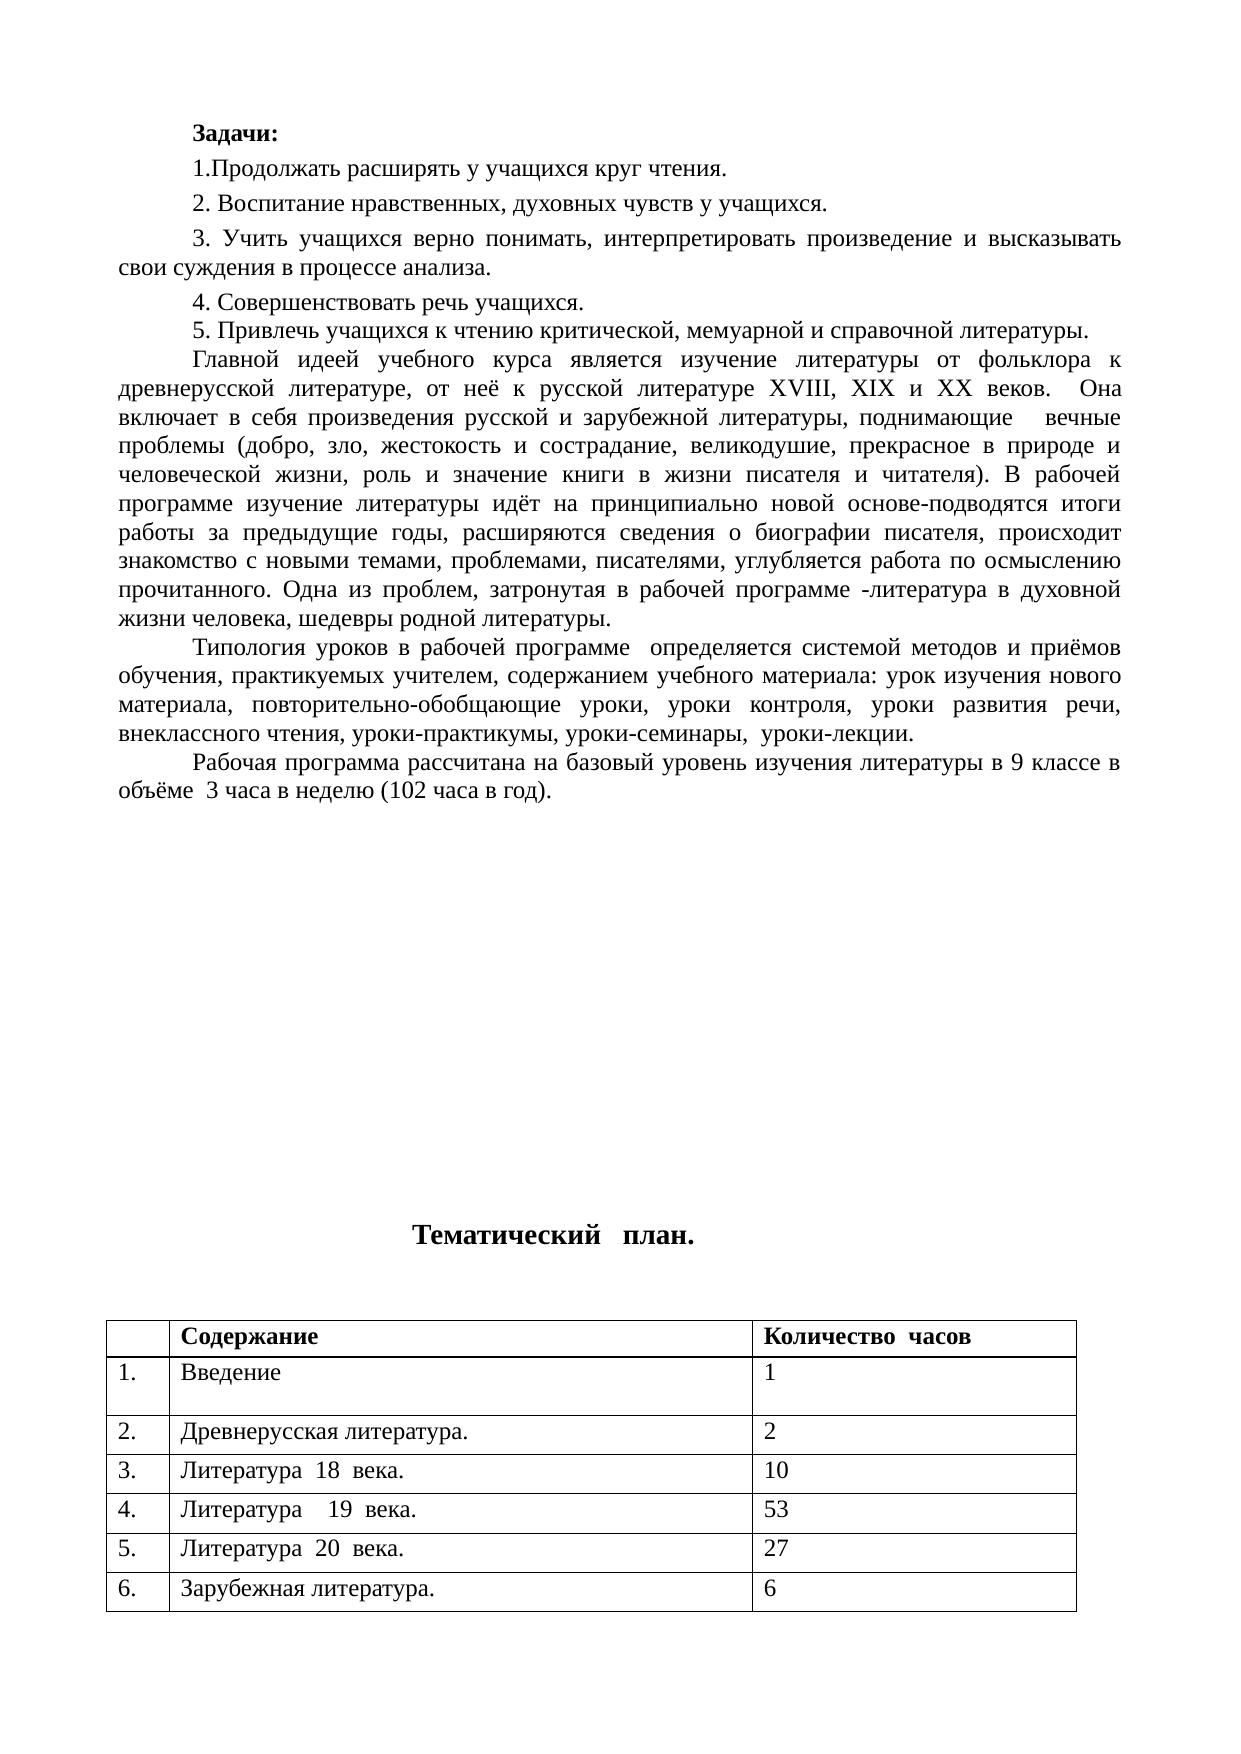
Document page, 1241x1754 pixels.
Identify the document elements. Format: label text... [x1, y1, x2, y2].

text 4. Совершенствовать речь учащихся. [118, 287, 1122, 316]
table_cell 1 [753, 1358, 1076, 1415]
table_cell 3. [107, 1455, 169, 1493]
table_cell Литература 20 века. [170, 1534, 752, 1572]
text Главной идеей учебного курса является изучение литературы от фольклора к древнерусской литературе, от неё к русской литературе XVΙΙΙ, XΙX и XX веков. Она включает в себя произведения русской и зарубежной литературы, поднимающие вечные проблемы (добро, зло, жестокость и сострадание, великодушие, прекрасное в природе и человеческой жизни, роль и значение книги в жизни писателя и читателя). В рабочей программе изучение литературы идёт на принципиально новой основе-подводятся итоги работы за предыдущие годы, расширяются сведения о биографии писателя, происходит знакомство с новыми темами, проблемами, писателями, углубляется работа по осмыслению прочитанного. Одна из проблем, затронутая в рабочей программе -литература в духовной жизни человека, шедевры родной литературы. [118, 344, 1122, 632]
table_cell 27 [753, 1534, 1076, 1572]
table_header Количество часов [753, 1321, 1076, 1356]
table_header Содержание [170, 1321, 752, 1356]
text Типология уроков в рабочей программе определяется системой методов и приёмов обучения, практикуемых учителем, содержанием учебного материала: урок изучения нового материала, повторительно-обобщающие уроки, уроки контроля, уроки развития речи, внеклассного чтения, уроки-практикумы, уроки-семинары, уроки-лекции. [118, 632, 1122, 747]
table_cell 4. [107, 1494, 169, 1532]
table_cell 2 [753, 1416, 1076, 1454]
table_cell Введение [170, 1358, 752, 1415]
table_cell 2. [107, 1416, 169, 1454]
table_header [107, 1321, 169, 1356]
text Рабочая программа рассчитана на базовый уровень изучения литературы в 9 классе в объёме 3 часа в неделю (102 часа в год). [118, 747, 1122, 804]
table_cell Литература 19 века. [170, 1494, 752, 1532]
table_cell Древнерусская литература. [170, 1416, 752, 1454]
table_cell 1. [107, 1358, 169, 1415]
table_cell 53 [753, 1494, 1076, 1532]
text Тематический план. [193, 1217, 1122, 1250]
table_cell 5. [107, 1534, 169, 1572]
table_cell 10 [753, 1455, 1076, 1493]
table_cell Зарубежная литература. [170, 1573, 752, 1611]
text 1.Продолжать расширять у учащихся круг чтения. [118, 153, 1122, 182]
text 5. Привлечь учащихся к чтению критической, мемуарной и справочной литературы. [118, 316, 1122, 344]
table_cell 6. [107, 1573, 169, 1611]
text 3. Учить учащихся верно понимать, интерпретировать произведение и высказывать свои суждения в процессе анализа. [118, 223, 1122, 281]
text 2. Воспитание нравственных, духовных чувств у учащихся. [118, 188, 1122, 217]
table_cell Литература 18 века. [170, 1455, 752, 1493]
table_cell 6 [753, 1573, 1076, 1611]
text Задачи: [118, 118, 1122, 147]
